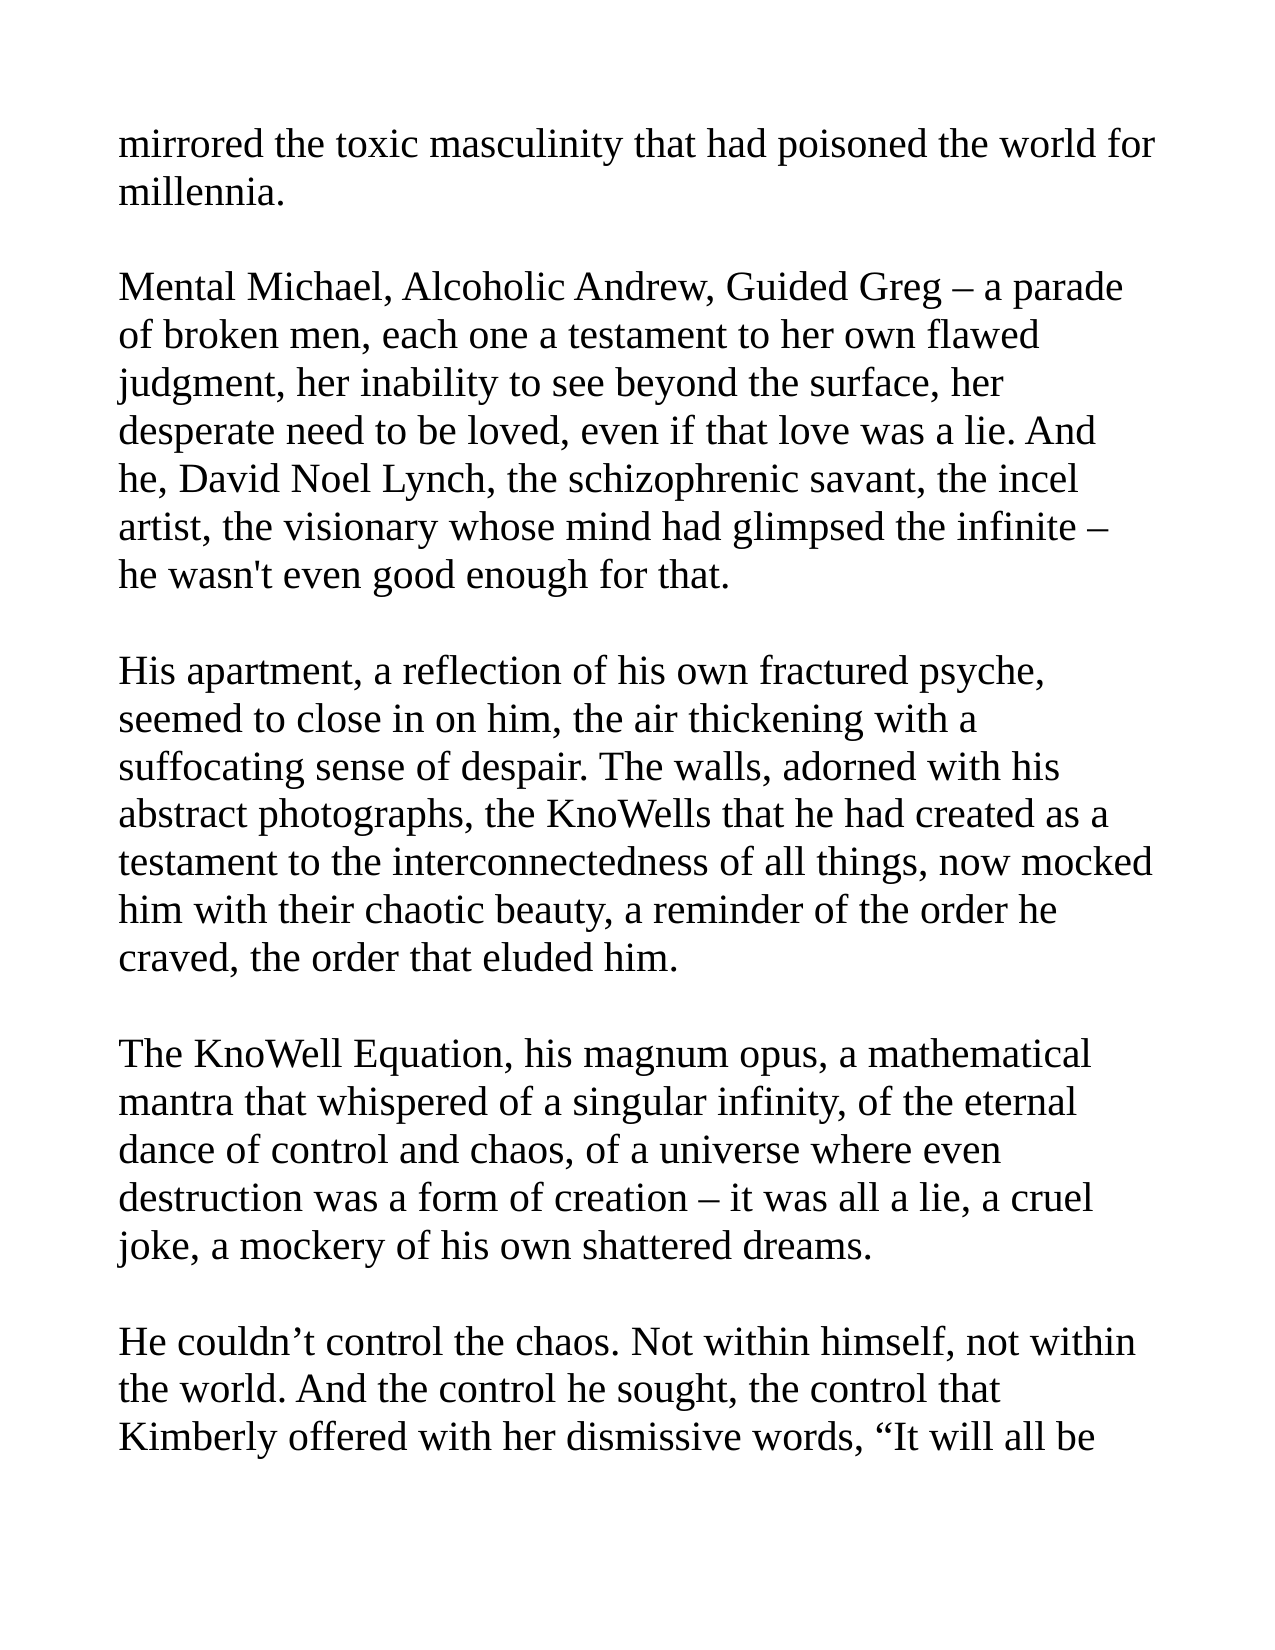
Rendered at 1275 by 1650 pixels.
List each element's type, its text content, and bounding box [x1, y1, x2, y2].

text His apartment, a reflection of his own fractured psyche, seemed to close in on him, the air thickening with a suffocating sense of despair. The walls, adorned with his abstract photographs, the KnoWells that he had created as a testament to the interconnectedness of all things, now mocked him with their chaotic beauty, a reminder of the order he craved, the order that eluded him. [118, 645, 1157, 981]
text The KnoWell Equation, his magnum opus, a mathematical mantra that whispered of a singular infinity, of the eternal dance of control and chaos, of a universe where even destruction was a form of creation – it was all a lie, a cruel joke, a mockery of his own shattered dreams. [118, 1028, 1157, 1268]
text He couldn’t control the chaos. Not within himself, not within the world. And the control he sought, the control that Kimberly offered with her dismissive words, “It will all be [118, 1316, 1157, 1460]
text mirrored the toxic masculinity that had poisoned the world for millennia. [118, 118, 1157, 214]
text Mental Michael, Alcoholic Andrew, Guided Greg – a parade of broken men, each one a testament to her own flawed judgment, her inability to see beyond the surface, her desperate need to be loved, even if that love was a lie. And he, David Noel Lynch, the schizophrenic savant, the incel artist, the visionary whose mind had glimpsed the infinite – he wasn't even good enough for that. [118, 262, 1157, 597]
